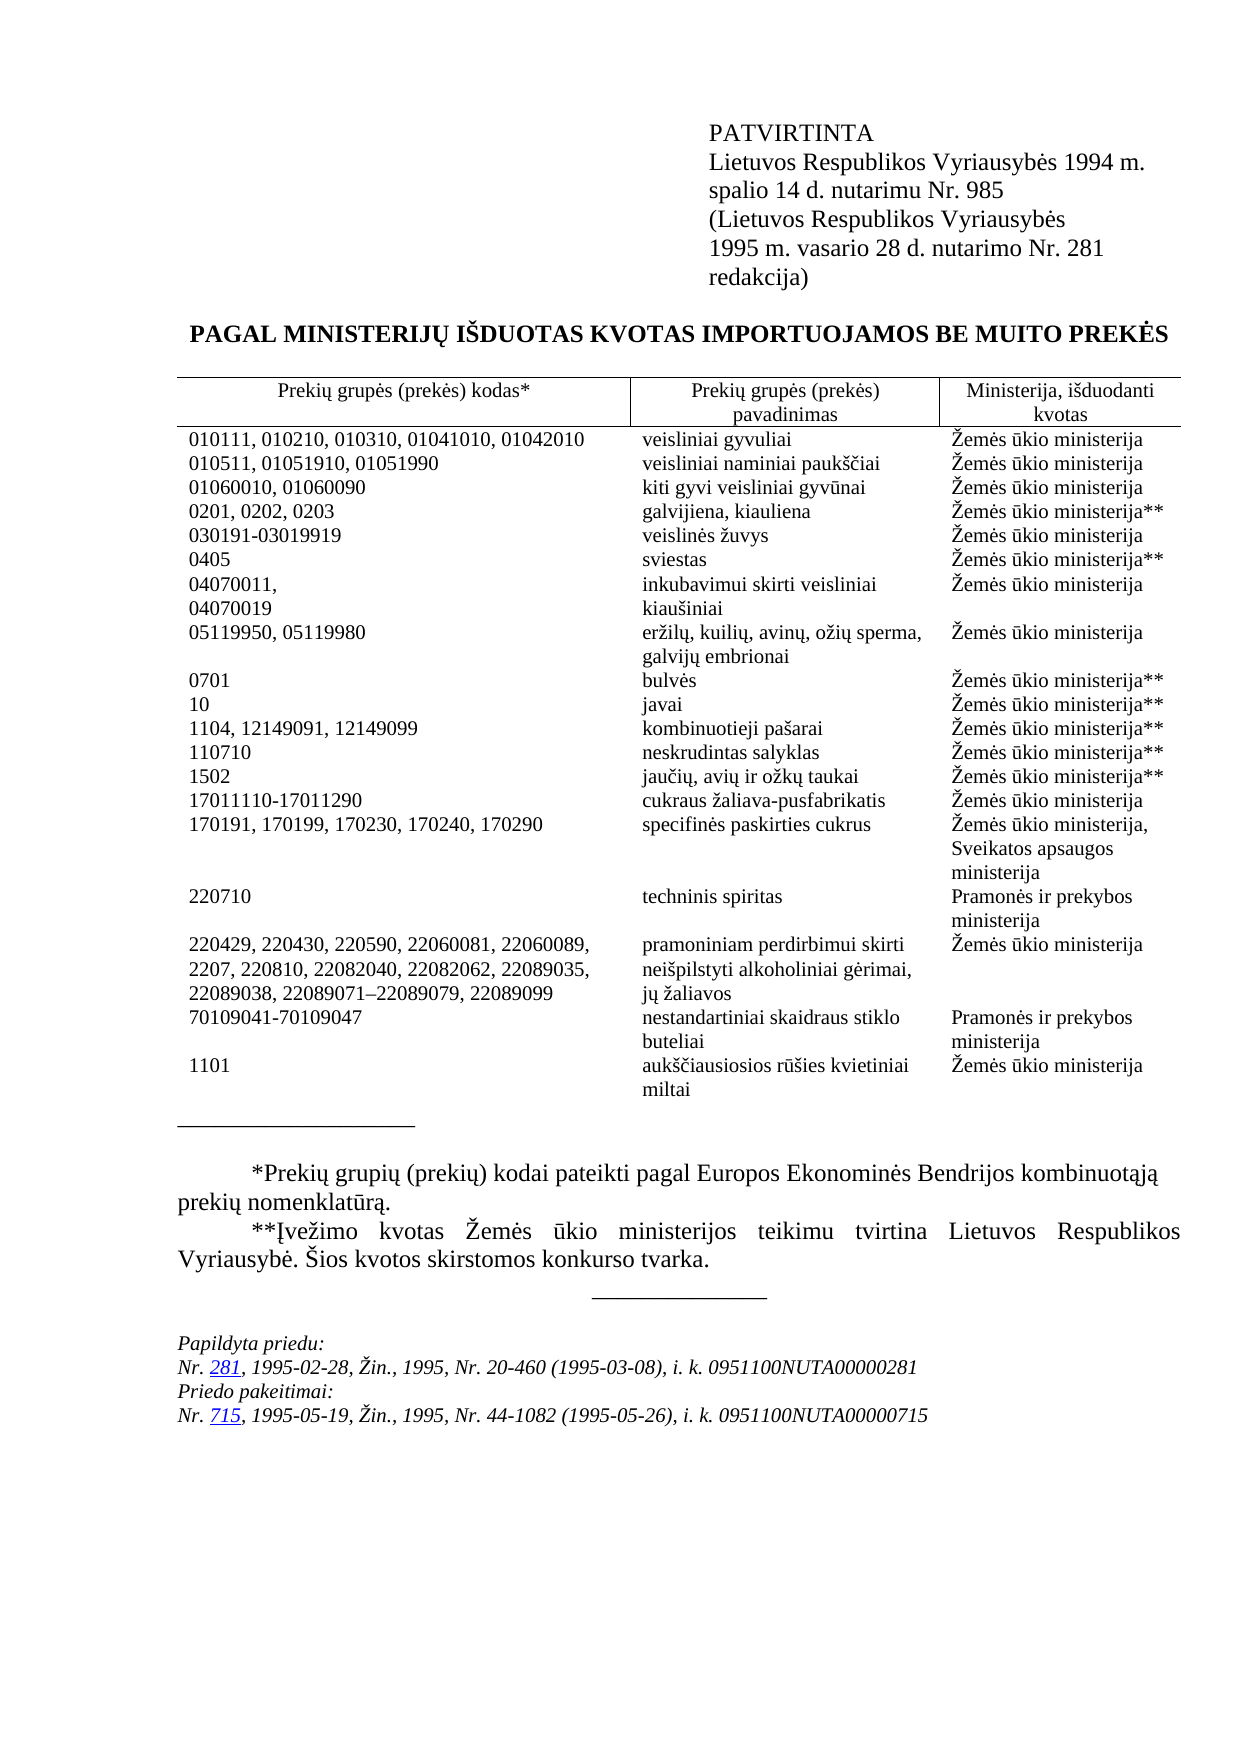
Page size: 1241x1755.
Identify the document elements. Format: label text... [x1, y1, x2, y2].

table_cell neskrudintas salyklas [631, 740, 940, 764]
table_cell 1104, 12149091, 12149099 [177, 716, 631, 740]
text Papildyta priedu: [177, 1331, 1181, 1355]
text redakcija) [177, 262, 1181, 291]
table_cell 0701 [177, 668, 631, 692]
table_cell Žemės ūkio ministerija** [940, 499, 1181, 523]
table_cell jaučių, avių ir ožkų taukai [631, 764, 940, 788]
table_cell [940, 596, 1181, 619]
table_cell 1502 [177, 764, 631, 788]
table_cell techninis spiritas [631, 884, 940, 932]
text Nr. 715, 1995-05-19, Žin., 1995, Nr. 44-1082 (1995-05-26), i. k. 0951100NUTA00000715 [177, 1403, 1181, 1427]
table_cell cukraus žaliava-pusfabrikatis [631, 788, 940, 812]
table_cell 10 [177, 692, 631, 716]
table_cell kiaušiniai [631, 596, 940, 619]
table_cell 110710 [177, 740, 631, 764]
table_cell pramoniniam perdirbimui skirti neišpilstyti alkoholiniai gėrimai, jų žaliavos [631, 933, 940, 1004]
table_cell veislinės žuvys [631, 523, 940, 547]
table_cell Žemės ūkio ministerija [940, 788, 1181, 812]
table_cell nestandartiniai skaidraus stiklo buteliai [631, 1005, 940, 1053]
table_cell aukščiausiosios rūšies kvietiniai miltai [631, 1053, 940, 1101]
table_cell Žemės ūkio ministerija [940, 523, 1181, 547]
table_cell kiti gyvi veisliniai gyvūnai [631, 475, 940, 499]
table_cell 220429, 220430, 220590, 22060081, 22060089, 2207, 220810, 22082040, 22082062, 22089035, 22089038, 22089071–22089079, 22089099 [177, 933, 631, 1004]
table_cell javai [631, 692, 940, 716]
table_cell 010511, 01051910, 01051990 [177, 451, 631, 475]
text (Lietuvos Respublikos Vyriausybės [177, 204, 1181, 233]
table_cell Žemės ūkio ministerija, Sveikatos apsaugos ministerija [940, 812, 1181, 884]
table_cell kombinuotieji pašarai [631, 716, 940, 740]
table_cell 05119950, 05119980 [177, 620, 631, 668]
table_cell eržilų, kuilių, avinų, ožių sperma, galvijų embrionai [631, 620, 940, 668]
table_cell Žemės ūkio ministerija [940, 620, 1181, 668]
table_cell veisliniai naminiai paukščiai [631, 451, 940, 475]
table_cell 030191-03019919 [177, 523, 631, 547]
table_cell Žemės ūkio ministerija** [940, 716, 1181, 740]
table_cell Žemės ūkio ministerija [940, 1053, 1181, 1101]
text Priedo pakeitimai: [177, 1379, 1181, 1403]
table_cell Žemės ūkio ministerija [940, 427, 1181, 451]
table_cell specifinės paskirties cukrus [631, 812, 940, 884]
table_cell Pramonės ir prekybos ministerija [940, 1005, 1181, 1053]
table_cell 04070019 [177, 596, 631, 619]
text ______________ [177, 1273, 1181, 1302]
table_cell 01060010, 01060090 [177, 475, 631, 499]
text ___________________ [177, 1101, 1181, 1129]
text Nr. 281, 1995-02-28, Žin., 1995, Nr. 20-460 (1995-03-08), i. k. 0951100NUTA00000281 [177, 1355, 1181, 1379]
table_cell Žemės ūkio ministerija** [940, 692, 1181, 716]
table_cell Pramonės ir prekybos ministerija [940, 884, 1181, 932]
table_header Prekių grupės (prekės) kodas* [177, 378, 630, 426]
table_cell 17011110-17011290 [177, 788, 631, 812]
text PATVIRTINTA [709, 118, 1181, 147]
table_cell Žemės ūkio ministerija** [940, 740, 1181, 764]
table_header Prekių grupės (prekės) pavadinimas [631, 378, 939, 426]
table_cell Žemės ūkio ministerija [940, 933, 1181, 1004]
table_cell sviestas [631, 548, 940, 571]
table_cell bulvės [631, 668, 940, 692]
table_cell Žemės ūkio ministerija [940, 451, 1181, 475]
table_cell 1101 [177, 1053, 631, 1101]
table_cell inkubavimui skirti veisliniai [631, 571, 940, 596]
text PAGAL MINISTERIJŲ IŠDUOTAS KVOTAS IMPORTUOJAMOS BE MUITO PREKĖS [177, 319, 1181, 348]
table_cell 0405 [177, 548, 631, 571]
table_cell 170191, 170199, 170230, 170240, 170290 [177, 812, 631, 884]
text *Prekių grupių (prekių) kodai pateikti pagal Europos Ekonominės Bendrijos kombinuotąją prekių nomenklatūrą. [177, 1158, 1181, 1216]
text **Įvežimo kvotas Žemės ūkio ministerijos teikimu tvirtina Lietuvos Respublikos Vyriausybė. Šios kvotos skirstomos konkurso tvarka. [177, 1216, 1181, 1273]
table_cell Žemės ūkio ministerija [940, 475, 1181, 499]
table_cell Žemės ūkio ministerija [940, 571, 1181, 596]
table_cell 0201, 0202, 0203 [177, 499, 631, 523]
table_cell Žemės ūkio ministerija** [940, 668, 1181, 692]
table_cell 70109041-70109047 [177, 1005, 631, 1053]
table_header Ministerija, išduodanti kvotas [940, 378, 1181, 426]
text Lietuvos Respublikos Vyriausybės 1994 m. [177, 147, 1181, 176]
text spalio 14 d. nutarimu Nr. 985 [177, 176, 1181, 204]
table_cell Žemės ūkio ministerija** [940, 764, 1181, 788]
table_cell 220710 [177, 884, 631, 932]
table_cell veisliniai gyvuliai [631, 427, 940, 451]
table_cell galvijiena, kiauliena [631, 499, 940, 523]
text 1995 m. vasario 28 d. nutarimo Nr. 281 [177, 233, 1181, 262]
table_cell 010111, 010210, 010310, 01041010, 01042010 [177, 427, 631, 451]
table_cell Žemės ūkio ministerija** [940, 548, 1181, 571]
table_cell 04070011, [177, 571, 631, 596]
